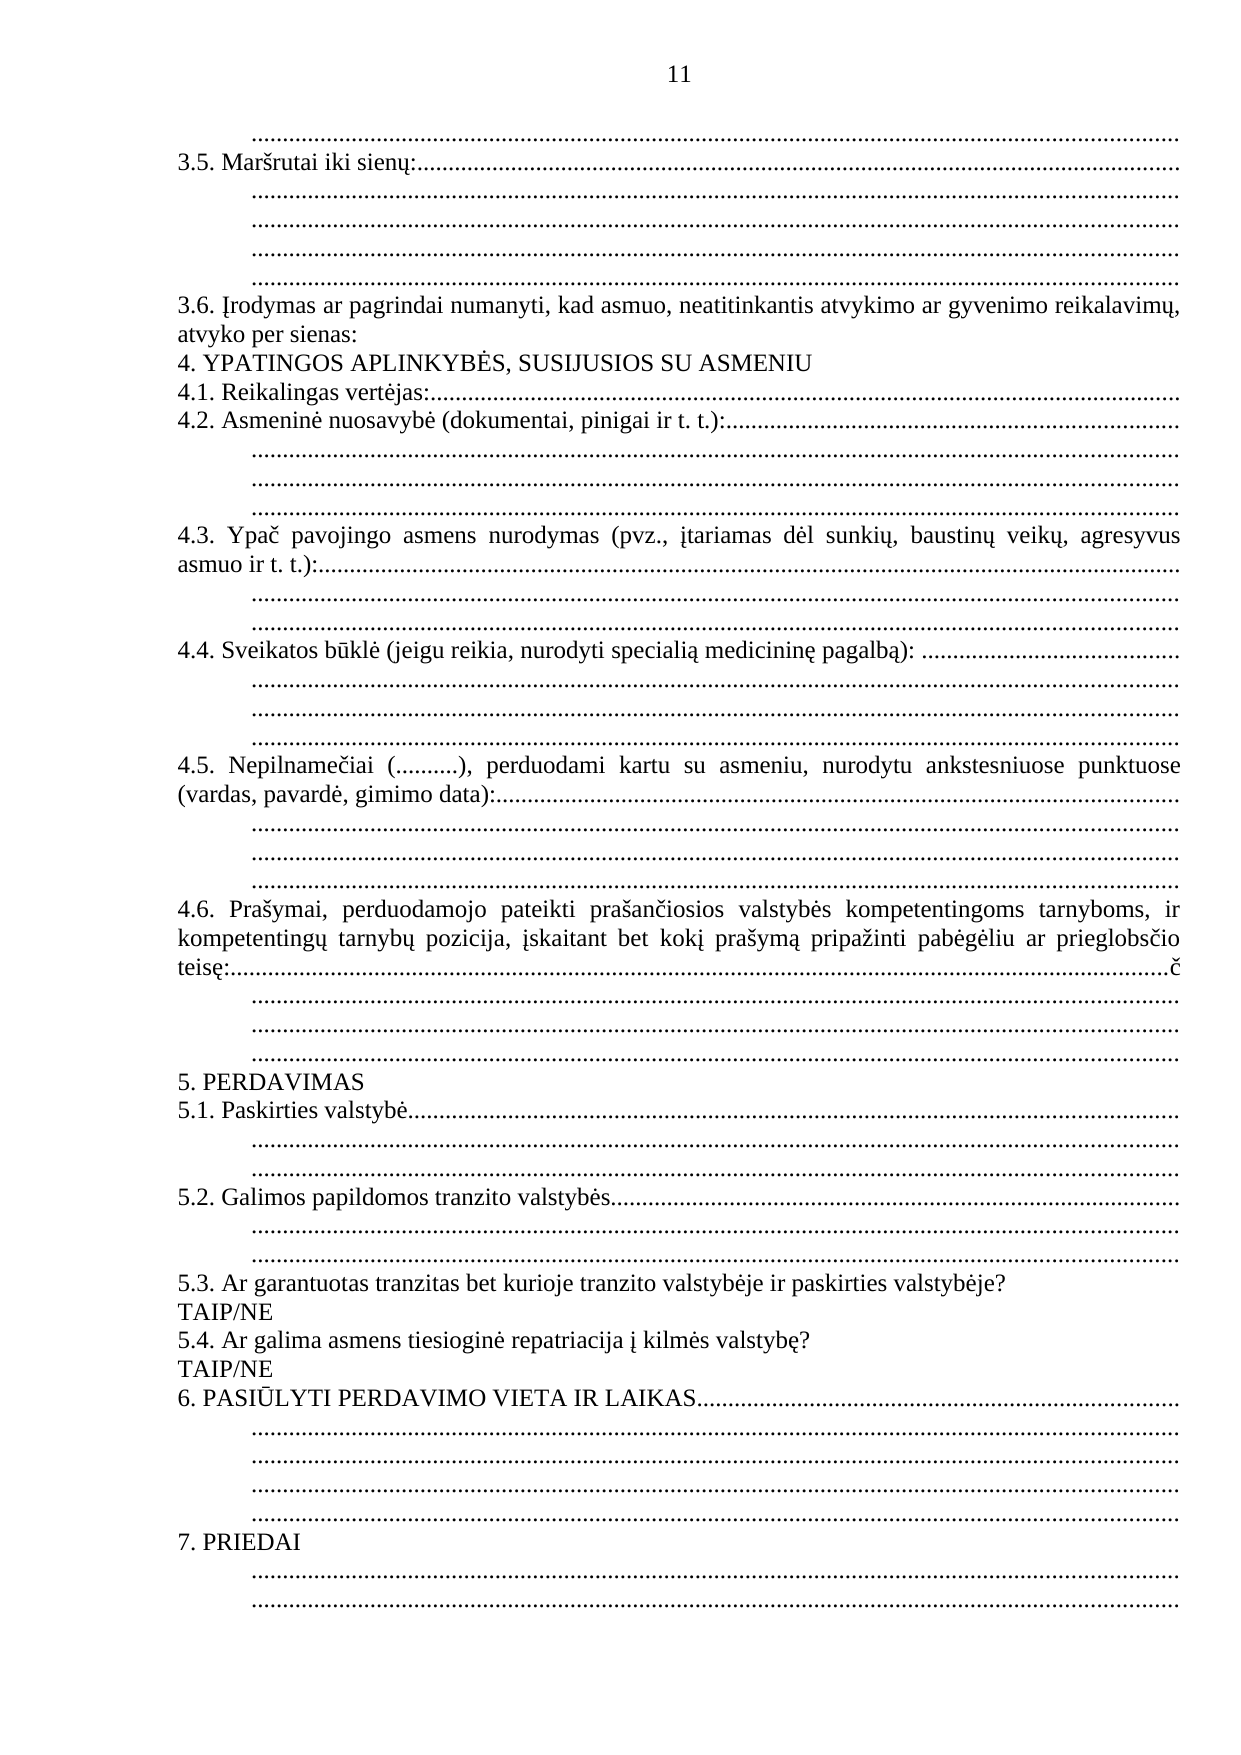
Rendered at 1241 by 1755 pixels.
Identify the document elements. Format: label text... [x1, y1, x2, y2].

text 4.6. Prašymai, perduodamojo pateikti prašančiosios valstybės kompetentingoms tarnyboms, ir kompetentingų tarnybų pozicija, įskaitant bet kokį prašymą pripažinti pabėgėliu ar prieglobsčio teisę: č [177, 894, 1181, 981]
text 5.1. Paskirties valstybė [177, 1096, 1181, 1124]
text TAIP/NE [177, 1297, 1181, 1326]
text 5.2. Galimos papildomos tranzito valstybės [177, 1182, 1181, 1211]
text 4.5. Nepilnamečiai (..........), perduodami kartu su asmeniu, nurodytu ankstesniuose punktuose (vardas, pavardė, gimimo data): [177, 751, 1181, 808]
text 3.5. Maršrutai iki sienų: [177, 147, 1181, 176]
text 6. PASIŪLYTI PERDAVIMO VIETA IR LAIKAS [177, 1383, 1181, 1412]
text 4.3. Ypač pavojingo asmens nurodymas (pvz., įtariamas dėl sunkių, baustinų veikų, agresyvus asmuo ir t. t.): [177, 521, 1181, 578]
text 7. PRIEDAI [177, 1527, 1181, 1556]
text 4.1. Reikalingas vertėjas: [177, 377, 1181, 406]
text TAIP/NE [177, 1354, 1181, 1383]
text 3.6. Įrodymas ar pagrindai numanyti, kad asmuo, neatitinkantis atvykimo ar gyvenimo reikalavimų, atvyko per sienas: [177, 291, 1181, 348]
text 5.4. Ar galima asmens tiesioginė repatriacija į kilmės valstybę? [177, 1326, 1181, 1354]
text 5. PERDAVIMAS [177, 1067, 1181, 1096]
text 4. YPATINGOS APLINKYBĖS, SUSIJUSIOS SU ASMENIU [177, 348, 1181, 377]
text 4.4. Sveikatos būklė (jeigu reikia, nurodyti specialią medicininę pagalbą): [177, 636, 1181, 664]
text 4.2. Asmeninė nuosavybė (dokumentai, pinigai ir t. t.): [177, 406, 1181, 434]
text 5.3. Ar garantuotas tranzitas bet kurioje tranzito valstybėje ir paskirties valstybėje? [177, 1268, 1181, 1297]
